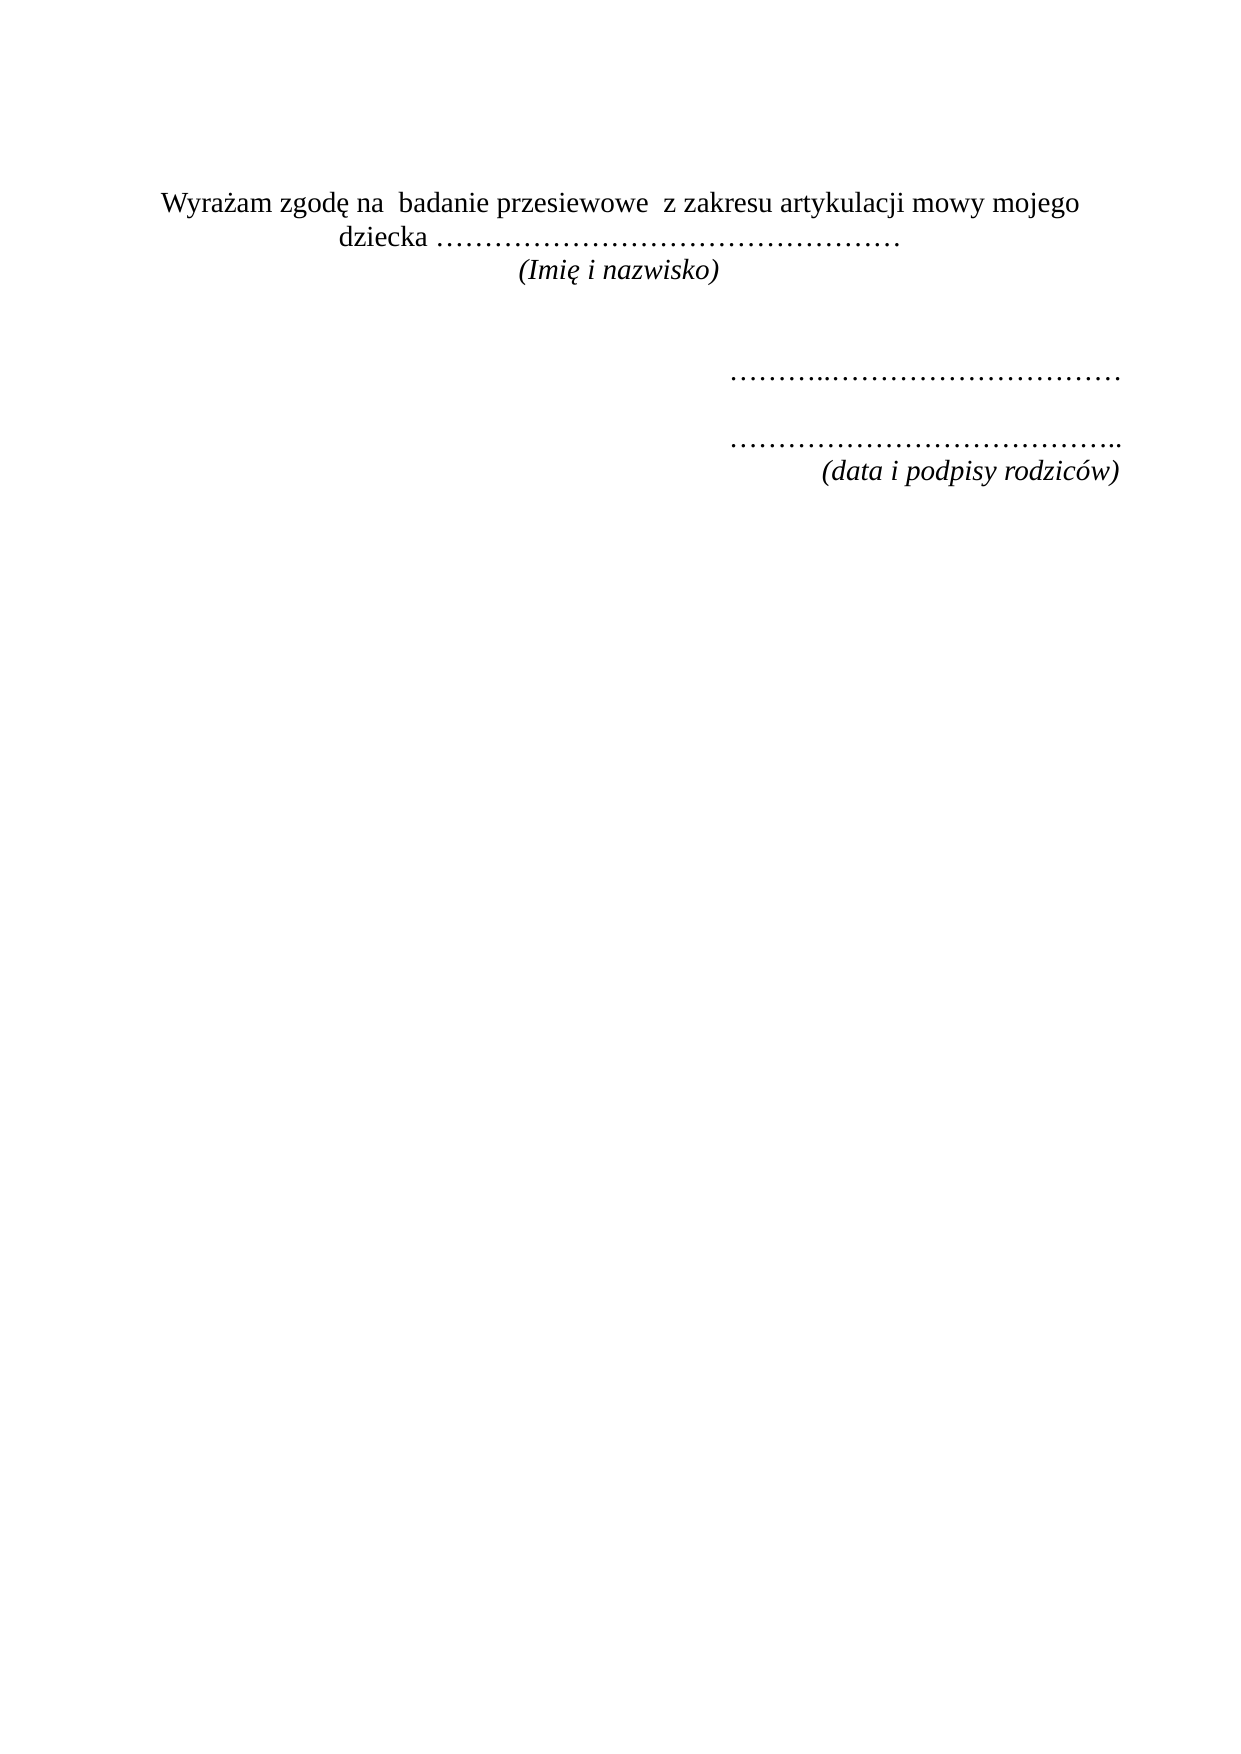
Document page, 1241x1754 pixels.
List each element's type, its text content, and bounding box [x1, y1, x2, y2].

text Wyrażam zgodę na badanie przesiewowe z zakresu artykulacji mowy mojego dziecka ………………………………………… (Imię i nazwisko) [118, 185, 1122, 286]
text ………..………………………… ………………………………….. (data i podpisy rodziców) [118, 353, 1122, 487]
